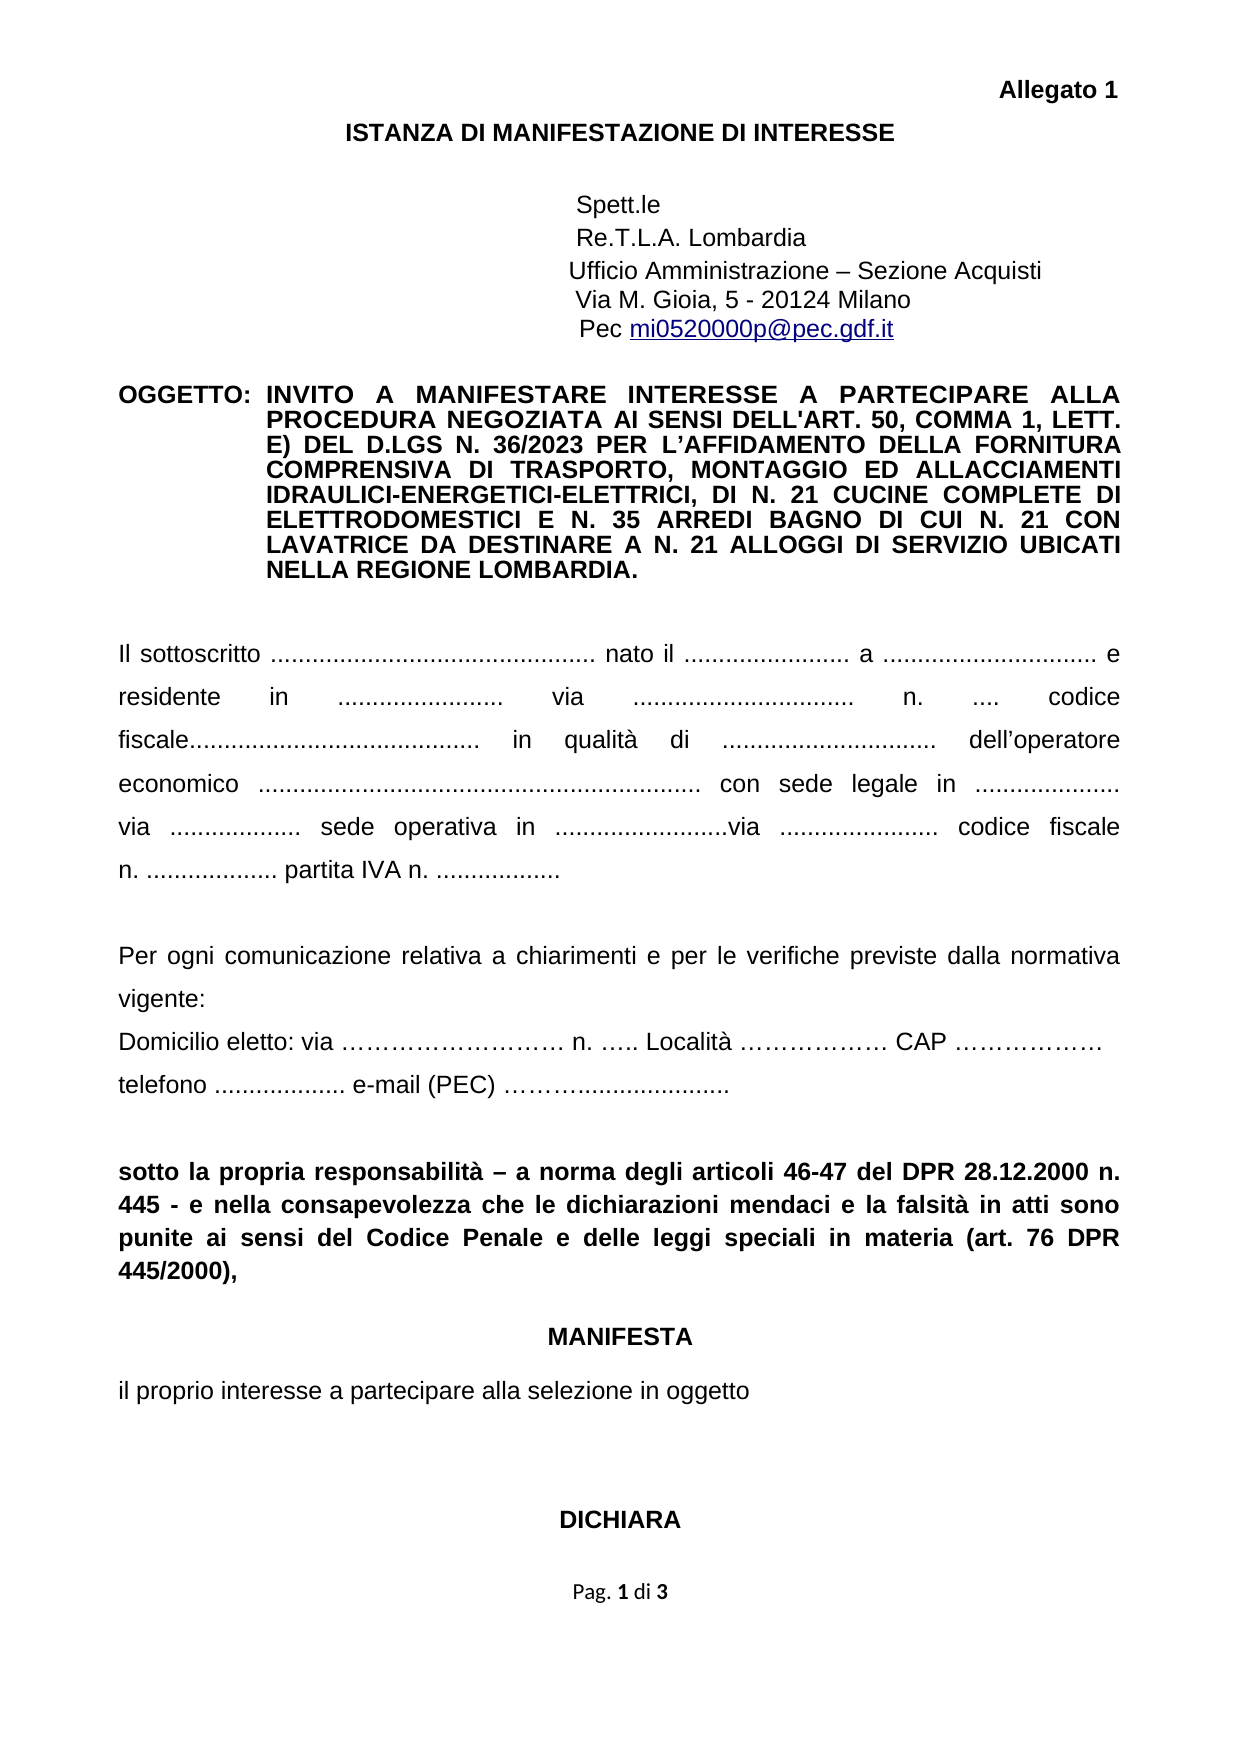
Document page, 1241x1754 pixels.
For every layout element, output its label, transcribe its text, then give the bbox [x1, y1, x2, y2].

text Domicilio eletto: via ……………………… n. ….. Località ……………… CAP ……………… [118, 1027, 1122, 1056]
text Per ogni comunicazione relativa a chiarimenti e per le verifiche previste dalla normativa vigente: [118, 941, 1122, 1013]
text ISTANZA DI MANIFESTAZIONE DI INTERESSE [118, 118, 1122, 147]
text Allegato 1 [782, 75, 1122, 104]
text Il sottoscritto ............................................... nato il ........................ a ............................... e residente in ........................ via ................................ n. .... codice fiscale.......................................... in qualità di ............................... dell’operatore economico ................................................................ con sede legale in ..................... via ................... sede operativa in .........................via ....................... codice fiscale n. ................... partita IVA n. .................. [118, 639, 1122, 883]
text MANIFESTA [118, 1322, 1122, 1351]
text Ufficio Amministrazione – Sezione Acquisti [118, 256, 1181, 285]
text Spett.le [576, 190, 1122, 219]
text telefono ................... e-mail (PEC) ………...................... [118, 1070, 1122, 1099]
text OGGETTO: INVITO A MANIFESTARE INTERESSE A PARTECIPARE ALLA PROCEDURA NEGOZIATA AI SENSI DELL'ART. 50, COMMA 1, LETT. E) DEL D.LGS N. 36/2023 PER L’AFFIDAMENTO DELLA FORNITURA COMPRENSIVA DI TRASPORTO, MONTAGGIO ED ALLACCIAMENTI IDRAULICI-ENERGETICI-ELETTRICI, DI N. 21 CUCINE COMPLETE DI ELETTRODOMESTICI E N. 35 ARREDI BAGNO DI CUI N. 21 CON LAVATRICE DA DESTINARE A N. 21 ALLOGGI DI SERVIZIO UBICATI NELLA REGIONE LOMBARDIA. [118, 383, 1122, 583]
text Pec mi0520000p@pec.gdf.it [118, 313, 1181, 342]
text sotto la propria responsabilità – a norma degli articoli 46-47 del DPR 28.12.2000 n. 445 - e nella consapevolezza che le dichiarazioni mendaci e la falsità in atti sono punite ai sensi del Codice Penale e delle leggi speciali in materia (art. 76 DPR 445/2000), [118, 1157, 1122, 1284]
text DICHIARA [118, 1505, 1122, 1534]
text Via M. Gioia, 5 - 20124 Milano [118, 285, 1181, 313]
text il proprio interesse a partecipare alla selezione in oggetto [118, 1376, 1122, 1405]
text Re.T.L.A. Lombardia [576, 223, 1122, 252]
